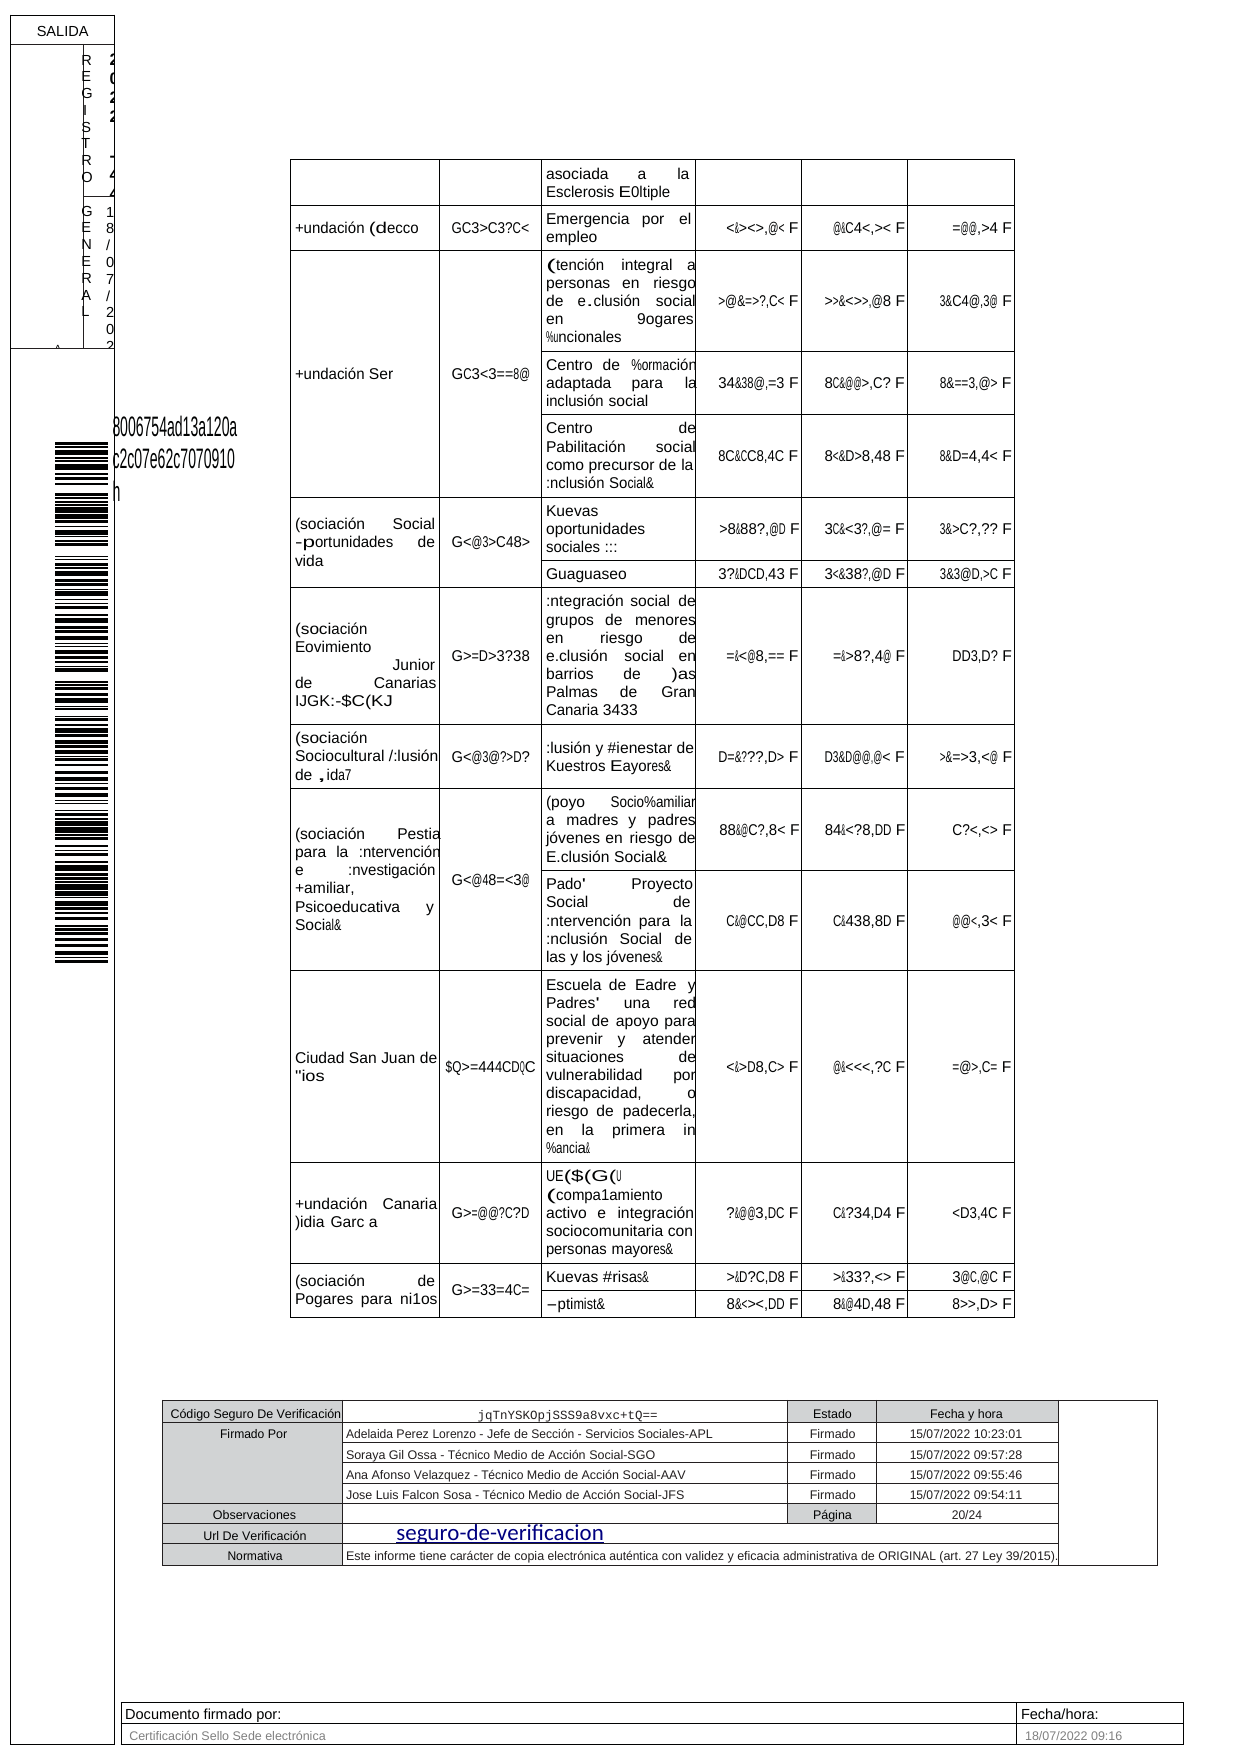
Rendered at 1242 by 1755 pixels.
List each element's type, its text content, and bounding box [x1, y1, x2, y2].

table_cell 8&<><,DD F [696, 1291, 801, 1317]
table_cell 8&@4D,48 F [802, 1291, 907, 1317]
table_cell G>=@@?C?D [440, 1163, 541, 1262]
table_cell (sociación de Pogares para ni1os [291, 1264, 439, 1317]
table_cell Firmado [788, 1443, 876, 1462]
table_cell D3&D@@,@< F [802, 725, 907, 788]
table_cell D=&???,D> F [696, 725, 801, 788]
table_cell 88&@C?,8< F [696, 789, 801, 870]
table_cell <&><>,@< F [696, 206, 801, 250]
table_cell C&438,8D F [802, 871, 907, 970]
table_header [696, 160, 801, 205]
table_cell 8C&@@>,C? F [802, 352, 907, 414]
table_cell 8>>,D> F [908, 1291, 1014, 1317]
table_cell Firmado [788, 1423, 876, 1442]
table_cell 20/24 [877, 1504, 1058, 1523]
table_cell $Q>=444CDQC [440, 971, 541, 1162]
table_cell =&<@8,== F [696, 588, 801, 724]
table_cell 2022 - 44953 [84, 45, 114, 196]
table_cell C&?34,D4 F [802, 1163, 907, 1262]
table_cell @&C4<,>< F [802, 206, 907, 250]
table_cell Url De Verificación [163, 1524, 342, 1543]
table_cell DD3,D? F [908, 588, 1014, 724]
table_header SALIDA [11, 16, 114, 44]
table_cell Kuevas #risas& [542, 1264, 695, 1289]
table_cell Emergencia por el empleo [542, 206, 695, 250]
table_cell 3@C,@C F [908, 1264, 1014, 1289]
table_header Fecha/hora: [1017, 1703, 1183, 1723]
table_cell 84&<?8,DD F [802, 789, 907, 870]
table_header [802, 160, 907, 205]
table_cell -ptimist& [542, 1291, 695, 1317]
table_header Fecha y hora [877, 1401, 1058, 1422]
table_header [291, 160, 439, 205]
table_cell Firmado Por [163, 1423, 342, 1503]
table_cell Adelaida Perez Lorenzo - Jefe de Sección - Servicios Sociales-APL [343, 1423, 787, 1442]
table_cell [343, 1504, 787, 1523]
table_cell G>=33=4C= [440, 1264, 541, 1317]
table_cell 8&D=4,4< F [908, 415, 1014, 496]
table_header [440, 160, 541, 205]
table_cell :lusión y #ienestar de Kuestros Eayores& [542, 725, 695, 788]
table_cell (sociación Pestia para la :ntervención e :nvestigación +amiliar, Psicoeducativa y Social& [291, 789, 439, 970]
table_cell Página [788, 1504, 876, 1523]
table_header Documento firmado por: [122, 1703, 1016, 1723]
table_cell +undación (decco [291, 206, 439, 250]
table_cell 8<&D>8,48 F [802, 415, 907, 496]
table_cell +undación Canaria )idia Garc a [291, 1163, 439, 1262]
table_cell 18/07/2022 09:16 [84, 197, 114, 348]
table_cell G<@3>C48> [440, 498, 541, 587]
table_header jqTnYSKOpjSSS9a8vxc+tQ== [343, 1401, 787, 1422]
table_cell @@<,3< F [908, 871, 1014, 970]
table_cell (sociación Sociocultural /:lusión de ,ida7 [291, 725, 439, 788]
table_cell Centro de %ormación adaptada para la inclusión social [542, 352, 695, 414]
table_cell Certificación Sello Sede electrónica [122, 1724, 1016, 1744]
table_cell Soraya Gil Ossa - Técnico Medio de Acción Social-SGO [343, 1443, 787, 1462]
table_cell 15/07/2022 09:57:28 [877, 1443, 1058, 1462]
table_cell <D3,4C F [908, 1163, 1014, 1262]
table_cell Normativa [163, 1544, 342, 1565]
table_cell G<@48=<3@ [440, 789, 541, 970]
table_cell Firmado [788, 1463, 876, 1482]
table_cell 8&==3,@> F [908, 352, 1014, 414]
table_cell COPIA AUTÉNTICA que puede ser comprobada mediante el Código Seguro de Verificación en http://sedeelectronica.laspalmasgc.es/valDoc/index.jsp 8006754ad13a120ac2c07e62c7070910h [11, 349, 114, 1744]
table_cell GC3>C3?C< [440, 206, 541, 250]
table_cell (sociación Social -portunidades de vida [291, 498, 439, 587]
table_cell Ana Afonso Velazquez - Técnico Medio de Acción Social-AAV [343, 1463, 787, 1482]
table_cell >@&=>?,C< F [696, 251, 801, 351]
table_header asociada a la Esclerosis E0ltiple [542, 160, 695, 205]
table_header [908, 160, 1014, 205]
table_cell (sociación Eovimiento Junior de Canarias IJGK:-$C(KJ [291, 588, 439, 724]
table_cell GC3<3==8@ [440, 251, 541, 496]
table_cell (tención integral a personas en riesgo de e.clusión social en 9ogares %uncionales [542, 251, 695, 351]
table_cell C?<,<> F [908, 789, 1014, 870]
table_cell (poyo Socio%amiliar a madres y padres jóvenes en riesgo de E.clusión Social& [542, 789, 695, 870]
table_cell Jose Luis Falcon Sosa - Técnico Medio de Acción Social-JFS [343, 1484, 787, 1503]
table_cell 8C&CC8,4C F [696, 415, 801, 496]
table_cell @&<<<,?C F [802, 971, 907, 1162]
table_cell https://www.laspalmasgc.es/es/online/sede-electronica/codigo-seguro-de-verificacion [343, 1524, 1058, 1543]
table_cell +undación Ser [291, 251, 439, 496]
table_cell 3C&<3?,@= F [802, 498, 907, 560]
table_cell 3?&DCD,43 F [696, 561, 801, 587]
table_cell Kuevas oportunidades sociales ::: [542, 498, 695, 560]
table_cell Guaguaseo [542, 561, 695, 587]
table_cell >8&88?,@D F [696, 498, 801, 560]
table_cell ?&@@3,DC F [696, 1163, 801, 1262]
table_cell =&>8?,4@ F [802, 588, 907, 724]
table_cell 34&38@,=3 F [696, 352, 801, 414]
table_cell Observaciones [163, 1504, 342, 1523]
table_cell =@@,>4 F [908, 206, 1014, 250]
table_cell 3&C4@,3@ F [908, 251, 1014, 351]
table_cell =@>,C= F [908, 971, 1014, 1162]
table_cell C&@CC,D8 F [696, 871, 801, 970]
table_cell 18/07/2022 09:16 [1017, 1724, 1183, 1744]
table_header Estado [788, 1401, 876, 1422]
table_cell 3&>C?,?? F [908, 498, 1014, 560]
table_cell 15/07/2022 09:55:46 [877, 1463, 1058, 1482]
table_cell 3<&38?,@D F [802, 561, 907, 587]
table_cell Ciudad San Juan de "ios [291, 971, 439, 1162]
table_cell G>=D>3?38 [440, 588, 541, 724]
table_header Código Seguro De Verificación [163, 1401, 342, 1422]
table_cell 3&3@D,>C F [908, 561, 1014, 587]
table_cell >&33?,<> F [802, 1264, 907, 1289]
table_cell UE($(G(U (compa1amiento activo e integración sociocomunitaria con personas mayores& [542, 1163, 695, 1262]
table_cell Centro de Pabilitación social como precursor de la :nclusión Social& [542, 415, 695, 496]
table_cell 15/07/2022 09:54:11 [877, 1484, 1058, 1503]
table_cell Este informe tiene carácter de copia electrónica auténtica con validez y eficacia administrativa de ORIGINAL (art. 27 Ley 39/2015). [343, 1544, 1058, 1565]
table_cell :ntegración social de grupos de menores en riesgo de e.clusión social en barrios de )as Palmas de Gran Canaria 3433 [542, 588, 695, 724]
table_cell Escuela de Eadre y Padres' una red social de apoyo para prevenir y atender situaciones de vulnerabilidad por discapacidad, o riesgo de padecerla, en la primera in%ancia& [542, 971, 695, 1162]
table_cell >&D?C,D8 F [696, 1264, 801, 1289]
table_cell Firmado [788, 1484, 876, 1503]
table_cell >&=>3,<@ F [908, 725, 1014, 788]
table_cell G<@3@?>D? [440, 725, 541, 788]
table_cell <&>D8,C> F [696, 971, 801, 1162]
table_cell Pado' Proyecto Social de :ntervención para la :nclusión Social de las y los jóvenes& [542, 871, 695, 970]
table_cell 15/07/2022 10:23:01 [877, 1423, 1058, 1442]
table_header [1059, 1401, 1157, 1565]
table_cell REGISTRO GENERAL Ayuntamiento de Las Palmas de Gran Canaria [11, 45, 83, 348]
table_cell >>&<>>,@8 F [802, 251, 907, 351]
